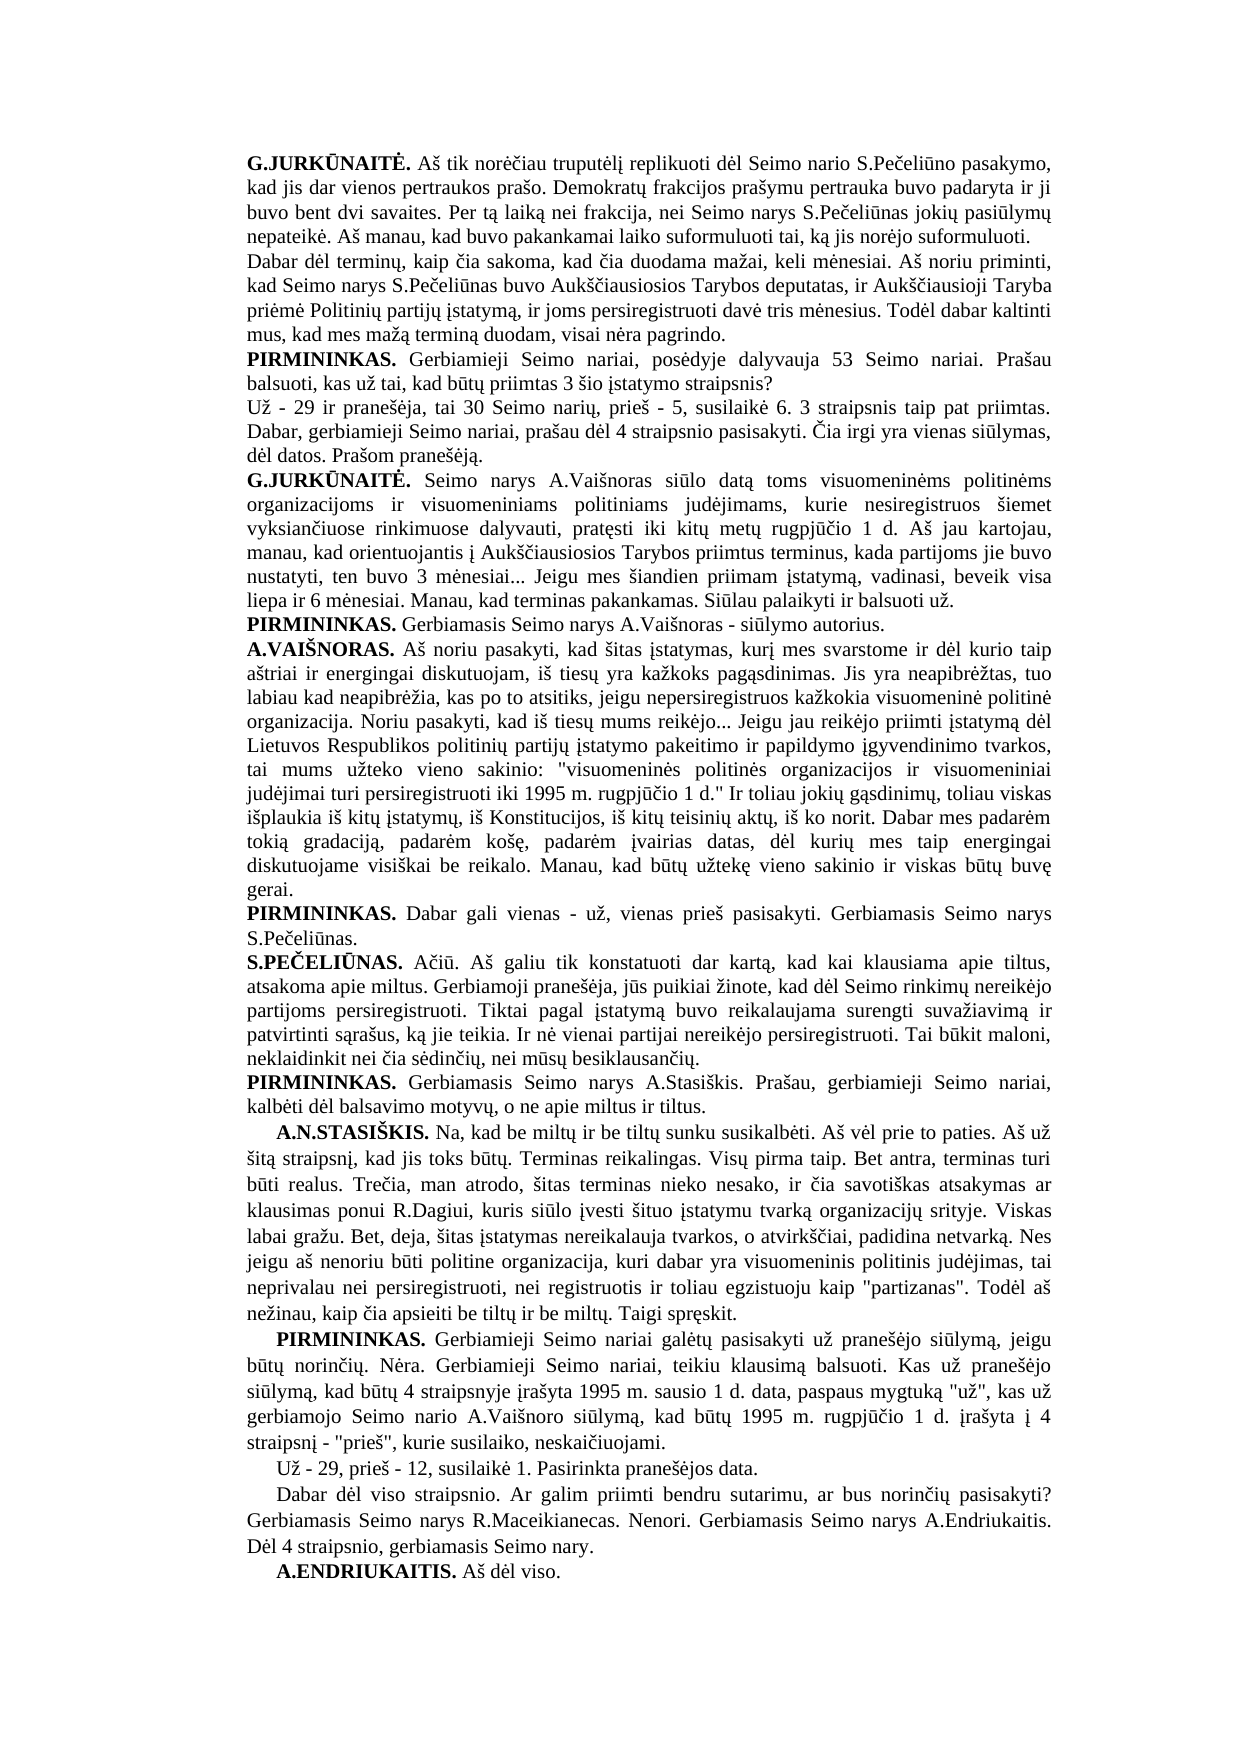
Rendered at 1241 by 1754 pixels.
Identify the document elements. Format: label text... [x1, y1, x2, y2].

text G.JURKŪNAITĖ. Seimo narys A.Vaišnoras siūlo datą toms visuomeninėms politinėms organizacijoms ir visuomeniniams politiniams judėjimams, kurie nesiregistruos šiemet vyksiančiuose rinkimuose dalyvauti, pratęsti iki kitų metų rugpjūčio 1 d. Aš jau kartojau, manau, kad orientuojantis į Aukščiausiosios Tarybos priimtus terminus, kada partijoms jie buvo nustatyti, ten buvo 3 mėnesiai... Jeigu mes šiandien priimam įstatymą, vadinasi, beveik visa liepa ir 6 mėnesiai. Manau, kad terminas pakankamas. Siūlau palaikyti ir balsuoti už. [247, 468, 1053, 612]
text G.JURKŪNAITĖ. Aš tik norėčiau truputėlį replikuoti dėl Seimo nario S.Pečeliūno pasakymo, kad jis dar vienos pertraukos prašo. Demokratų frakcijos prašymu pertrauka buvo padaryta ir ji buvo bent dvi savaites. Per tą laiką nei frakcija, nei Seimo narys S.Pečeliūnas jokių pasiūlymų nepateikė. Aš manau, kad buvo pakankamai laiko suformuluoti tai, ką jis norėjo suformuluoti. [247, 150, 1053, 248]
text A.N.STASIŠKIS. Na, kad be miltų ir be tiltų sunku susikalbėti. Aš vėl prie to paties. Aš už šitą straipsnį, kad jis toks būtų. Terminas reikalingas. Visų pirma taip. Bet antra, terminas turi būti realus. Trečia, man atrodo, šitas terminas nieko nesako, ir čia savotiškas atsakymas ar klausimas ponui R.Dagiui, kuris siūlo įvesti šituo įstatymu tvarką organizacijų srityje. Viskas labai gražu. Bet, deja, šitas įstatymas nereikalauja tvarkos, o atvirkščiai, padidina netvarką. Nes jeigu aš nenoriu būti politine organizacija, kuri dabar yra visuomeninis politinis judėjimas, tai neprivalau nei persiregistruoti, nei registruotis ir toliau egzistuoju kaip "partizanas". Todėl aš nežinau, kaip čia apsieiti be tiltų ir be miltų. Taigi spręskit. [247, 1118, 1053, 1325]
text PIRMININKAS. Gerbiamasis Seimo narys A.Stasiškis. Prašau, gerbiamieji Seimo nariai, kalbėti dėl balsavimo motyvų, o ne apie miltus ir tiltus. [247, 1070, 1053, 1118]
text PIRMININKAS. Gerbiamieji Seimo nariai galėtų pasisakyti už pranešėjo siūlymą, jeigu būtų norinčių. Nėra. Gerbiamieji Seimo nariai, teikiu klausimą balsuoti. Kas už pranešėjo siūlymą, kad būtų 4 straipsnyje įrašyta 1995 m. sausio 1 d. data, paspaus mygtuką "už", kas už gerbiamojo Seimo nario A.Vaišnoro siūlymą, kad būtų 1995 m. rugpjūčio 1 d. įrašyta į 4 straipsnį - "prieš", kurie susilaiko, neskaičiuojami. [247, 1325, 1053, 1454]
text Už - 29, prieš - 12, susilaikė 1. Pasirinkta pranešėjos data. [247, 1454, 1053, 1480]
text PIRMININKAS. Gerbiamasis Seimo narys A.Vaišnoras - siūlymo autorius. [247, 612, 1053, 636]
text PIRMININKAS. Gerbiamieji Seimo nariai, posėdyje dalyvauja 53 Seimo nariai. Prašau balsuoti, kas už tai, kad būtų priimtas 3 šio įstatymo straipsnis? [247, 346, 1053, 395]
text Už - 29 ir pranešėja, tai 30 Seimo narių, prieš - 5, susilaikė 6. 3 straipsnis taip pat priimtas. Dabar, gerbiamieji Seimo nariai, prašau dėl 4 straipsnio pasisakyti. Čia irgi yra vienas siūlymas, dėl datos. Prašom pranešėją. [247, 395, 1053, 467]
text A.VAIŠNORAS. Aš noriu pasakyti, kad šitas įstatymas, kurį mes svarstome ir dėl kurio taip aštriai ir energingai diskutuojam, iš tiesų yra kažkoks pagąsdinimas. Jis yra neapibrėžtas, tuo labiau kad neapibrėžia, kas po to atsitiks, jeigu nepersiregistruos kažkokia visuomeninė politinė organizacija. Noriu pasakyti, kad iš tiesų mums reikėjo... Jeigu jau reikėjo priimti įstatymą dėl Lietuvos Respublikos politinių partijų įstatymo pakeitimo ir papildymo įgyvendinimo tvarkos, tai mums užteko vieno sakinio: "visuomeninės politinės organizacijos ir visuomeniniai judėjimai turi persiregistruoti iki 1995 m. rugpjūčio 1 d." Ir toliau jokių gąsdinimų, toliau viskas išplaukia iš kitų įstatymų, iš Konstitucijos, iš kitų teisinių aktų, iš ko norit. Dabar mes padarėm tokią gradaciją, padarėm košę, padarėm įvairias datas, dėl kurių mes taip energingai diskutuojame visiškai be reikalo. Manau, kad būtų užtekę vieno sakinio ir viskas būtų buvę gerai. [247, 636, 1053, 901]
text Dabar dėl terminų, kaip čia sakoma, kad čia duodama mažai, keli mėnesiai. Aš noriu priminti, kad Seimo narys S.Pečeliūnas buvo Aukščiausiosios Tarybos deputatas, ir Aukščiausioji Taryba priėmė Politinių partijų įstatymą, ir joms persiregistruoti davė tris mėnesius. Todėl dabar kaltinti mus, kad mes mažą terminą duodam, visai nėra pagrindo. [247, 248, 1053, 346]
text PIRMININKAS. Dabar gali vienas - už, vienas prieš pasisakyti. Gerbiamasis Seimo narys S.Pečeliūnas. [247, 901, 1053, 949]
text A.ENDRIUKAITIS. Aš dėl viso. [247, 1558, 1053, 1583]
text S.PEČELIŪNAS. Ačiū. Aš galiu tik konstatuoti dar kartą, kad kai klausiama apie tiltus, atsakoma apie miltus. Gerbiamoji pranešėja, jūs puikiai žinote, kad dėl Seimo rinkimų nereikėjo partijoms persiregistruoti. Tiktai pagal įstatymą buvo reikalaujama surengti suvažiavimą ir patvirtinti sąrašus, ką jie teikia. Ir nė vienai partijai nereikėjo persiregistruoti. Tai būkit maloni, neklaidinkit nei čia sėdinčių, nei mūsų besiklausančių. [247, 950, 1053, 1070]
text Dabar dėl viso straipsnio. Ar galim priimti bendru sutarimu, ar bus norinčių pasisakyti? Gerbiamasis Seimo narys R.Maceikianecas. Nenori. Gerbiamasis Seimo narys A.Endriukaitis. Dėl 4 straipsnio, gerbiamasis Seimo nary. [247, 1480, 1053, 1558]
